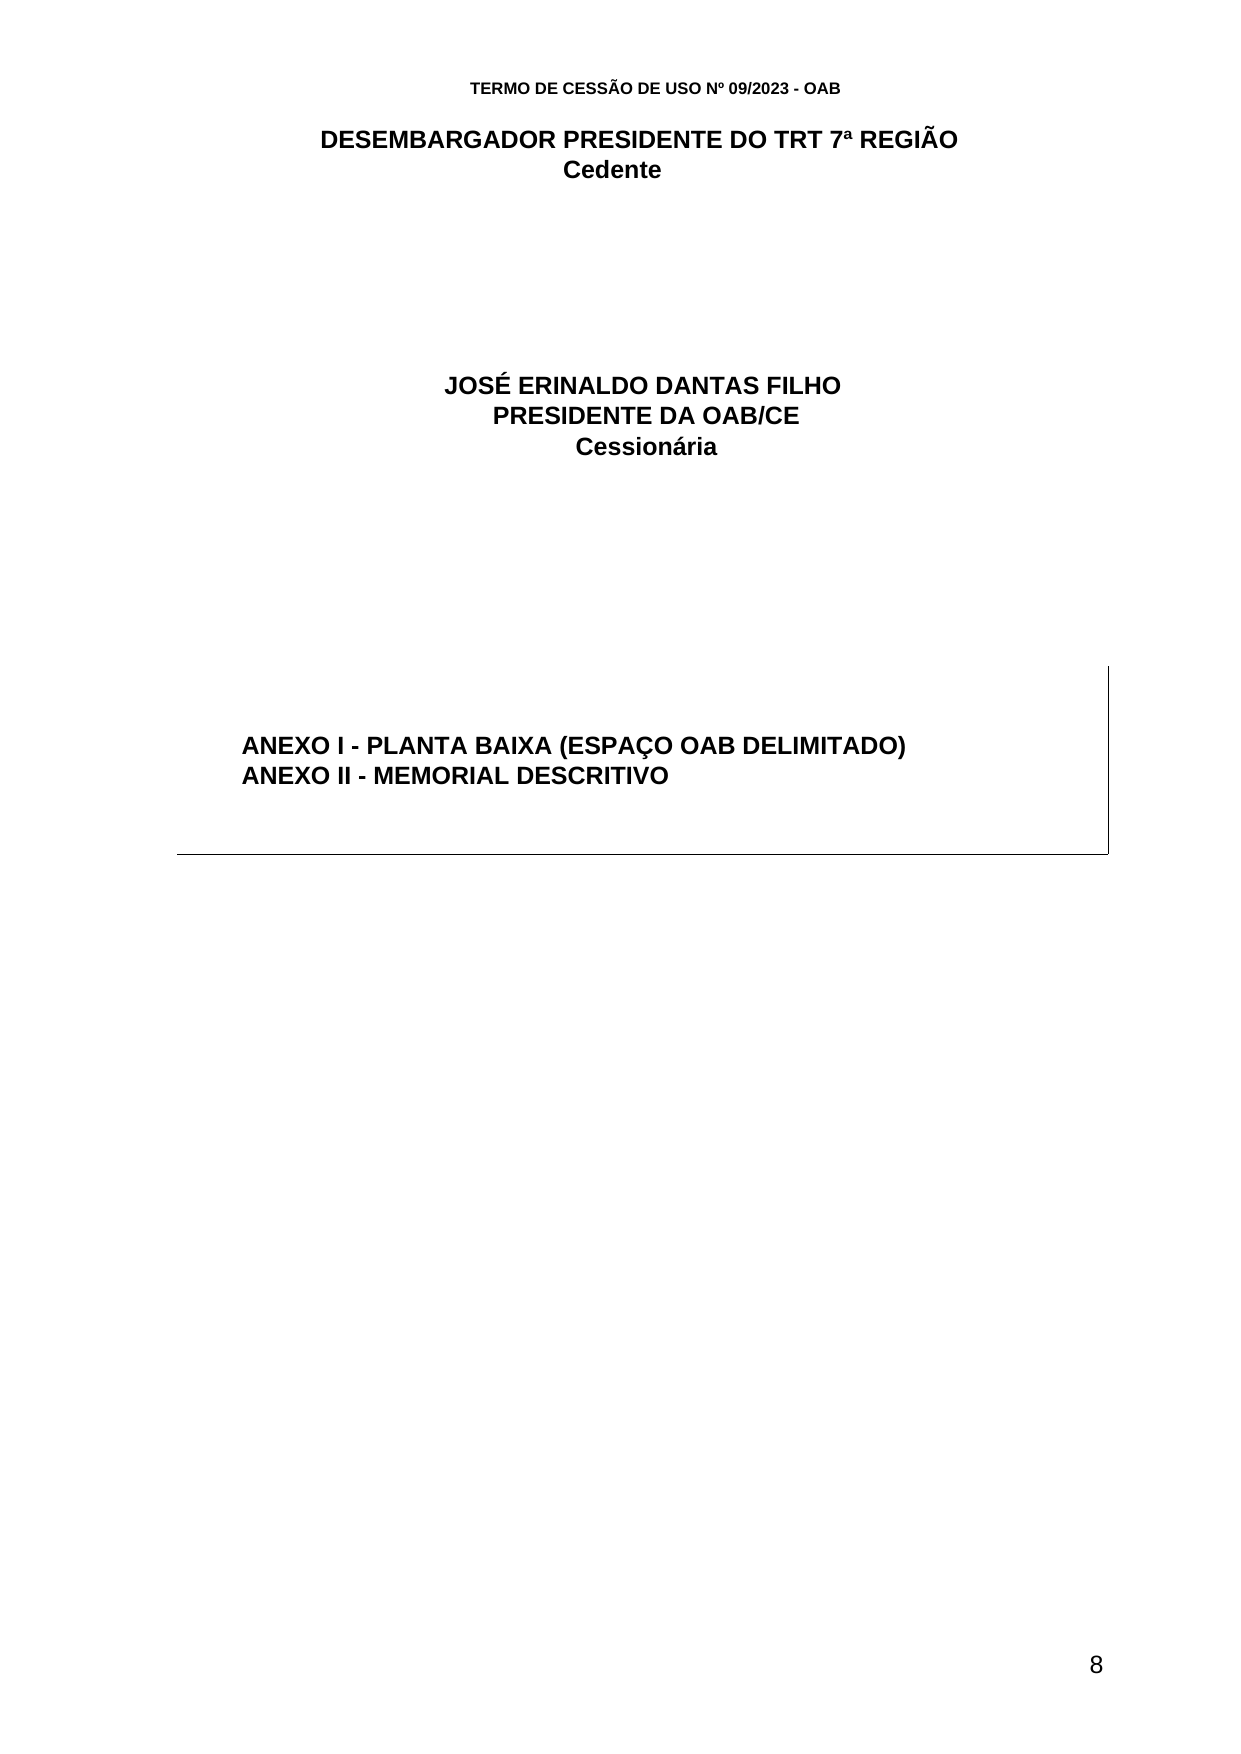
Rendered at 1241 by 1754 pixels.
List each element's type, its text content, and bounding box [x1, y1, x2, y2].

subtitle ANEXO I - PLANTA BAIXA (ESPAÇO OAB DELIMITADO) [177, 666, 1108, 697]
subtitle ANEXO II - MEMORIAL DESCRITIVO [177, 697, 1108, 854]
text PRESIDENTE DA OAB/CE [177, 401, 1108, 430]
text Cedente [473, 156, 1108, 184]
text DESEMBARGADOR PRESIDENTE DO TRT 7ª REGIÃO [177, 125, 1108, 153]
text JOSÉ ERINALDO DANTAS FILHO [177, 371, 1108, 399]
text Cessionária [177, 432, 1108, 461]
